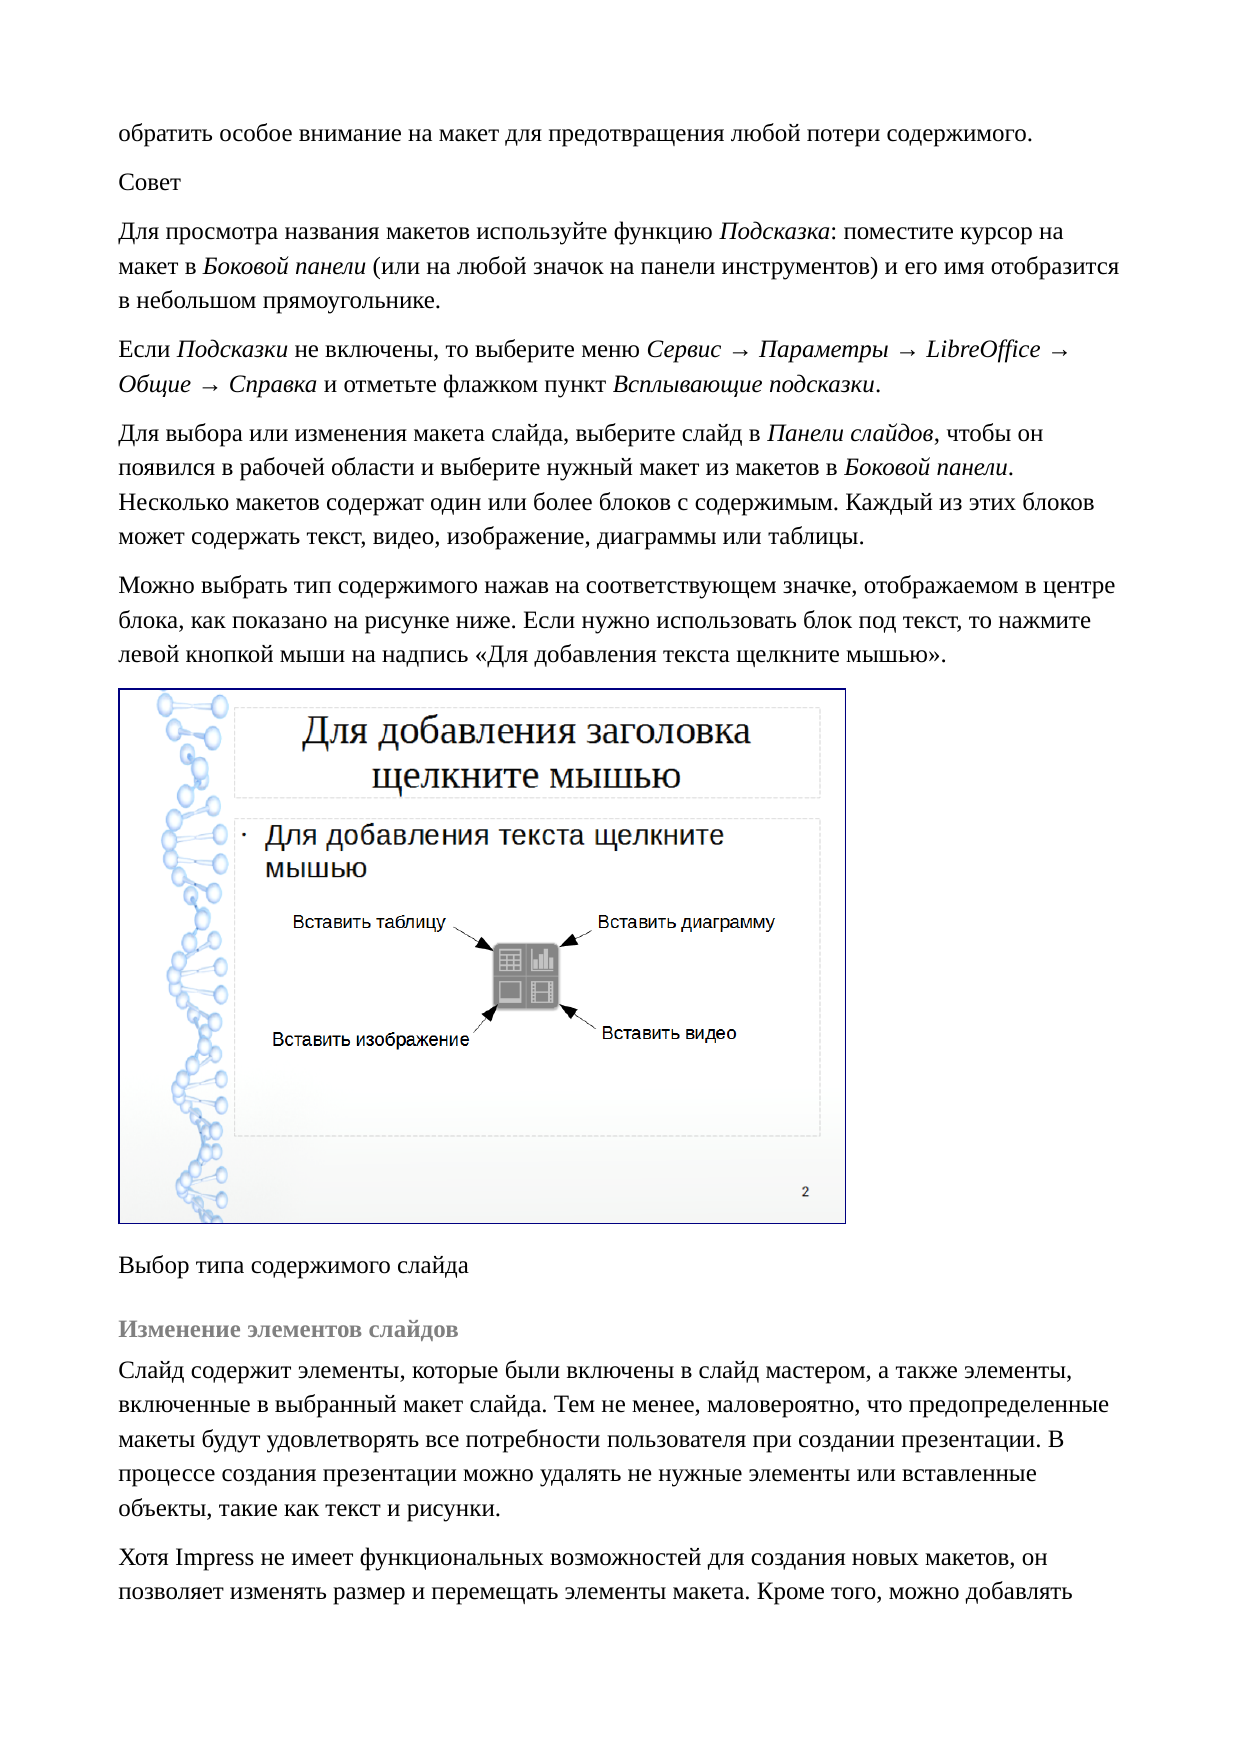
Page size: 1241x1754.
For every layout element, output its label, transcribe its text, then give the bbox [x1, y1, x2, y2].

text Выбор типа содержимого слайда [118, 1250, 1122, 1279]
text Для выбора или изменения макета слайда, выберите слайд в Панели слайдов, чтобы он появился в рабочей области и выберите нужный макет из макетов в Боковой панели. Несколько макетов содержат один или более блоков с содержимым. Каждый из этих блоков может содержать текст, видео, изображение, диаграммы или таблицы. [118, 418, 1122, 550]
picture [120, 690, 845, 1223]
text Если Подсказки не включены, то выберите меню Сервис → Параметры → LibreOffice → Общие → Справка и отметьте флажком пункт Всплывающие подсказки. [118, 334, 1122, 397]
text Совет [118, 167, 1122, 196]
text Для просмотра названия макетов используйте функцию Подсказка: поместите курсор на макет в Боковой панели (или на любой значок на панели инструментов) и его имя отобразится в небольшом прямоугольнике. [118, 216, 1122, 314]
subtitle Изменение элементов слайдов [118, 1314, 1122, 1342]
text Слайд содержит элементы, которые были включены в слайд мастером, а также элементы, включенные в выбранный макет слайда. Тем не менее, маловероятно, что предопределенные макеты будут удовлетворять все потребности пользователя при создании презентации. В процессе создания презентации можно удалять не нужные элементы или вставленные объекты, такие как текст и рисунки. [118, 1355, 1122, 1522]
text обратить особое внимание на макет для предотвращения любой потери содержимого. [118, 118, 1122, 147]
text Хотя Impress не имеет функциональных возможностей для создания новых макетов, он позволяет изменять размер и перемещать элементы макета. Кроме того, можно добавлять [118, 1542, 1122, 1605]
text Можно выбрать тип содержимого нажав на соответствующем значке, отображаемом в центре блока, как показано на рисунке ниже. Если нужно использовать блок под текст, то нажмите левой кнопкой мыши на надпись «Для добавления текста щелкните мышью». [118, 570, 1122, 668]
